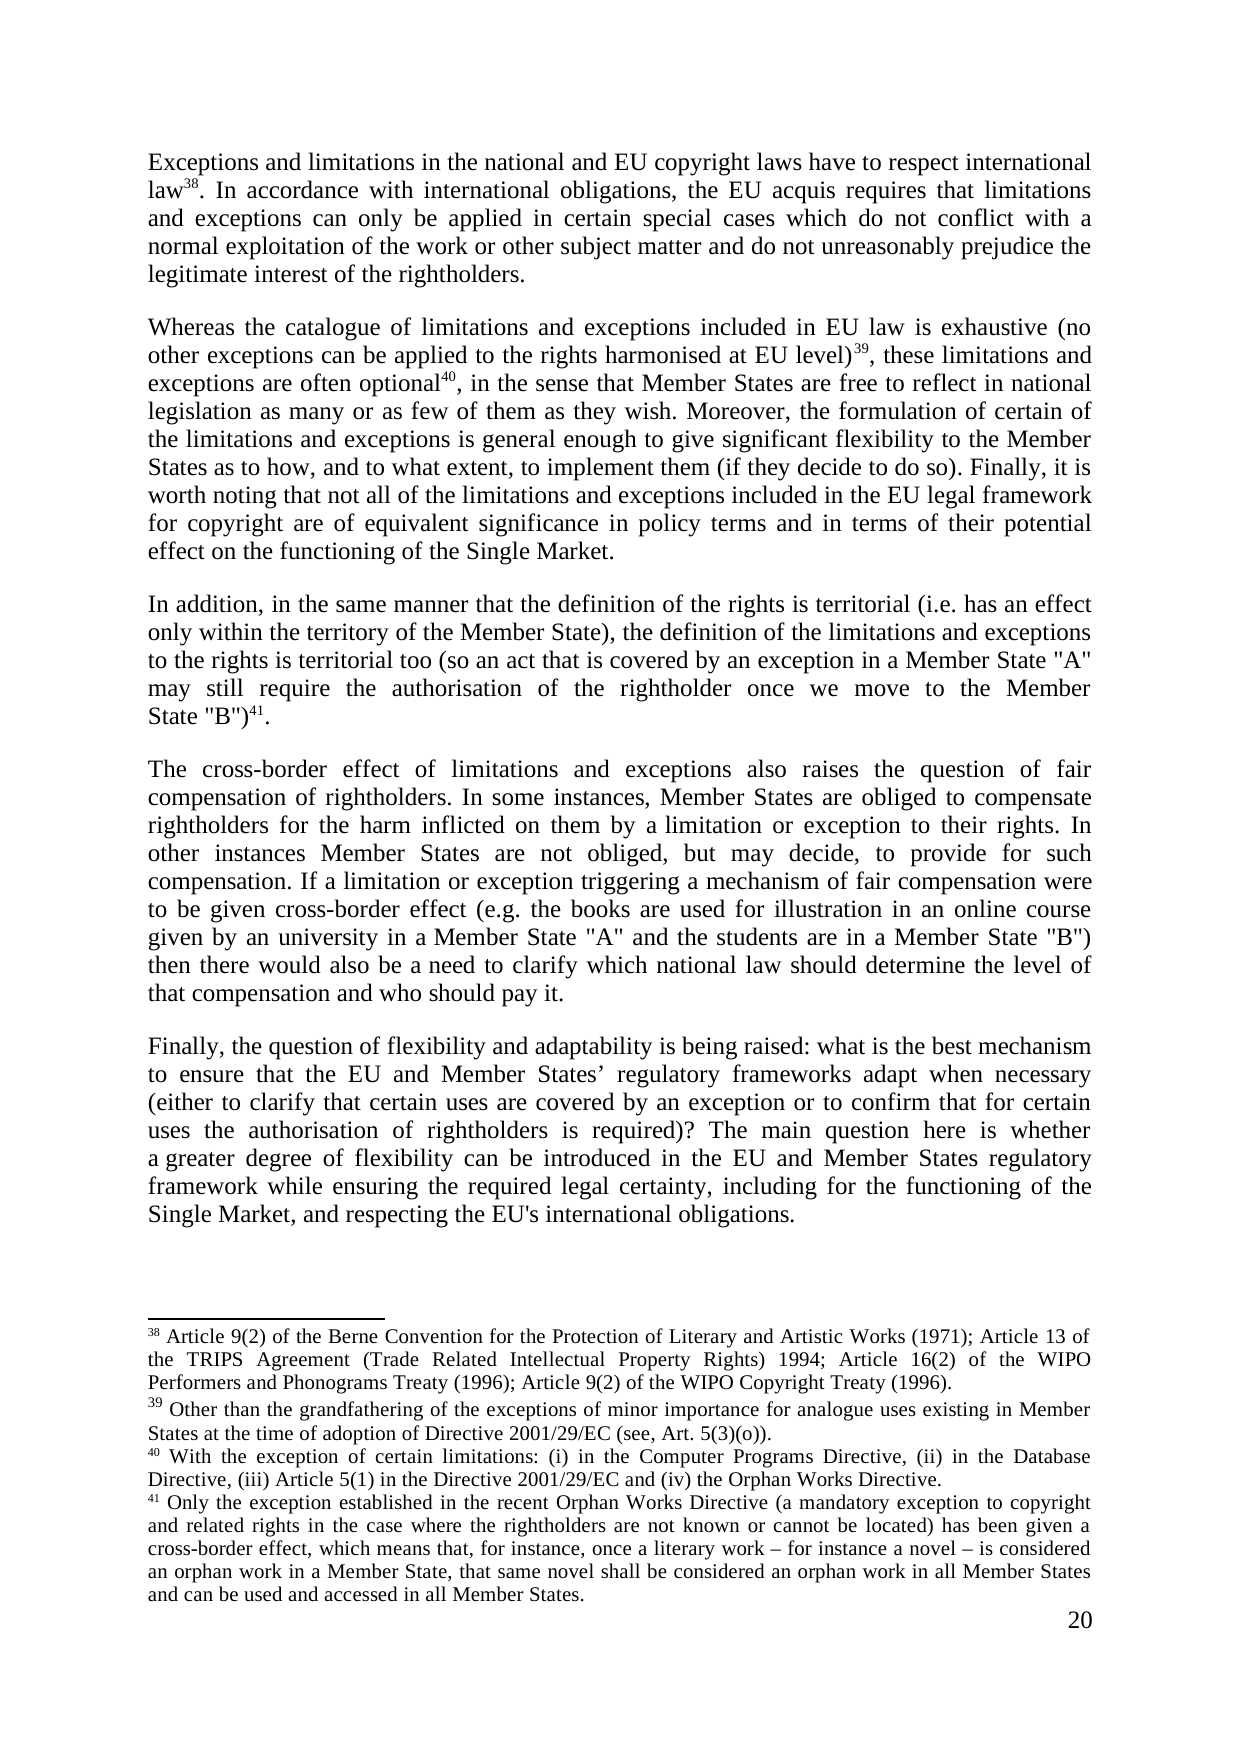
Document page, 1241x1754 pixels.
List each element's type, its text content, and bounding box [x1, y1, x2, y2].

text Exceptions and limitations in the national and EU copyright laws have to respect international law. In accordance with international obligations, the EU acquis requires that limitations and exceptions can only be applied in certain special cases which do not conflict with a normal exploitation of the work or other subject matter and do not unreasonably prejudice the legitimate interest of the rightholders. [148, 148, 1093, 288]
text Whereas the catalogue of limitations and exceptions included in EU law is exhaustive (no other exceptions can be applied to the rights harmonised at EU level), these limitations and exceptions are often optional, in the sense that Member States are free to reflect in national legislation as many or as few of them as they wish. Moreover, the formulation of certain of the limitations and exceptions is general enough to give significant flexibility to the Member States as to how, and to what extent, to implement them (if they decide to do so). Finally, it is worth noting that not all of the limitations and exceptions included in the EU legal framework for copyright are of equivalent significance in policy terms and in terms of their potential effect on the functioning of the Single Market. [148, 313, 1093, 565]
text The cross-border effect of limitations and exceptions also raises the question of fair compensation of rightholders. In some instances, Member States are obliged to compensate rightholders for the harm inflicted on them by a limitation or exception to their rights. In other instances Member States are not obliged, but may decide, to provide for such compensation. If a limitation or exception triggering a mechanism of fair compensation were to be given cross-border effect (e.g. the books are used for illustration in an online course given by an university in a Member State "A" and the students are in a Member State "B") then there would also be a need to clarify which national law should determine the level of that compensation and who should pay it. [148, 755, 1093, 1007]
text In addition, in the same manner that the definition of the rights is territorial (i.e. has an effect only within the territory of the Member State), the definition of the limitations and exceptions to the rights is territorial too (so an act that is covered by an exception in a Member State "A" may still require the authorisation of the rightholder once we move to the Member State "B"). [148, 590, 1093, 730]
text Other than the grandfathering of the exceptions of minor importance for analogue uses existing in Member States at the time of adoption of Directive 2001/29/EC (see, Art. 5(3)(o)). [148, 1394, 1093, 1445]
text Finally, the question of flexibility and adaptability is being raised: what is the best mechanism to ensure that the EU and Member States’ regulatory frameworks adapt when necessary (either to clarify that certain uses are covered by an exception or to confirm that for certain uses the authorisation of rightholders is required)? The main question here is whether a greater degree of flexibility can be introduced in the EU and Member States regulatory framework while ensuring the required legal certainty, including for the functioning of the Single Market, and respecting the EU's international obligations. [148, 1032, 1093, 1228]
text Article 9(2) of the Berne Convention for the Protection of Literary and Artistic Works (1971); Article 13 of the TRIPS Agreement (Trade Related Intellectual Property Rights) 1994; Article 16(2) of the WIPO Performers and Phonograms Treaty (1996); Article 9(2) of the WIPO Copyright Treaty (1996). [148, 1325, 1093, 1394]
text Only the exception established in the recent Orphan Works Directive (a mandatory exception to copyright and related rights in the case where the rightholders are not known or cannot be located) has been given a cross-border effect, which means that, for instance, once a literary work – for instance a novel – is considered an orphan work in a Member State, that same novel shall be considered an orphan work in all Member States and can be used and accessed in all Member States. [148, 1491, 1093, 1606]
text With the exception of certain limitations: (i) in the Computer Programs Directive, (ii) in the Database Directive, (iii) Article 5(1) in the Directive 2001/29/EC and (iv) the Orphan Works Directive. [148, 1445, 1093, 1491]
